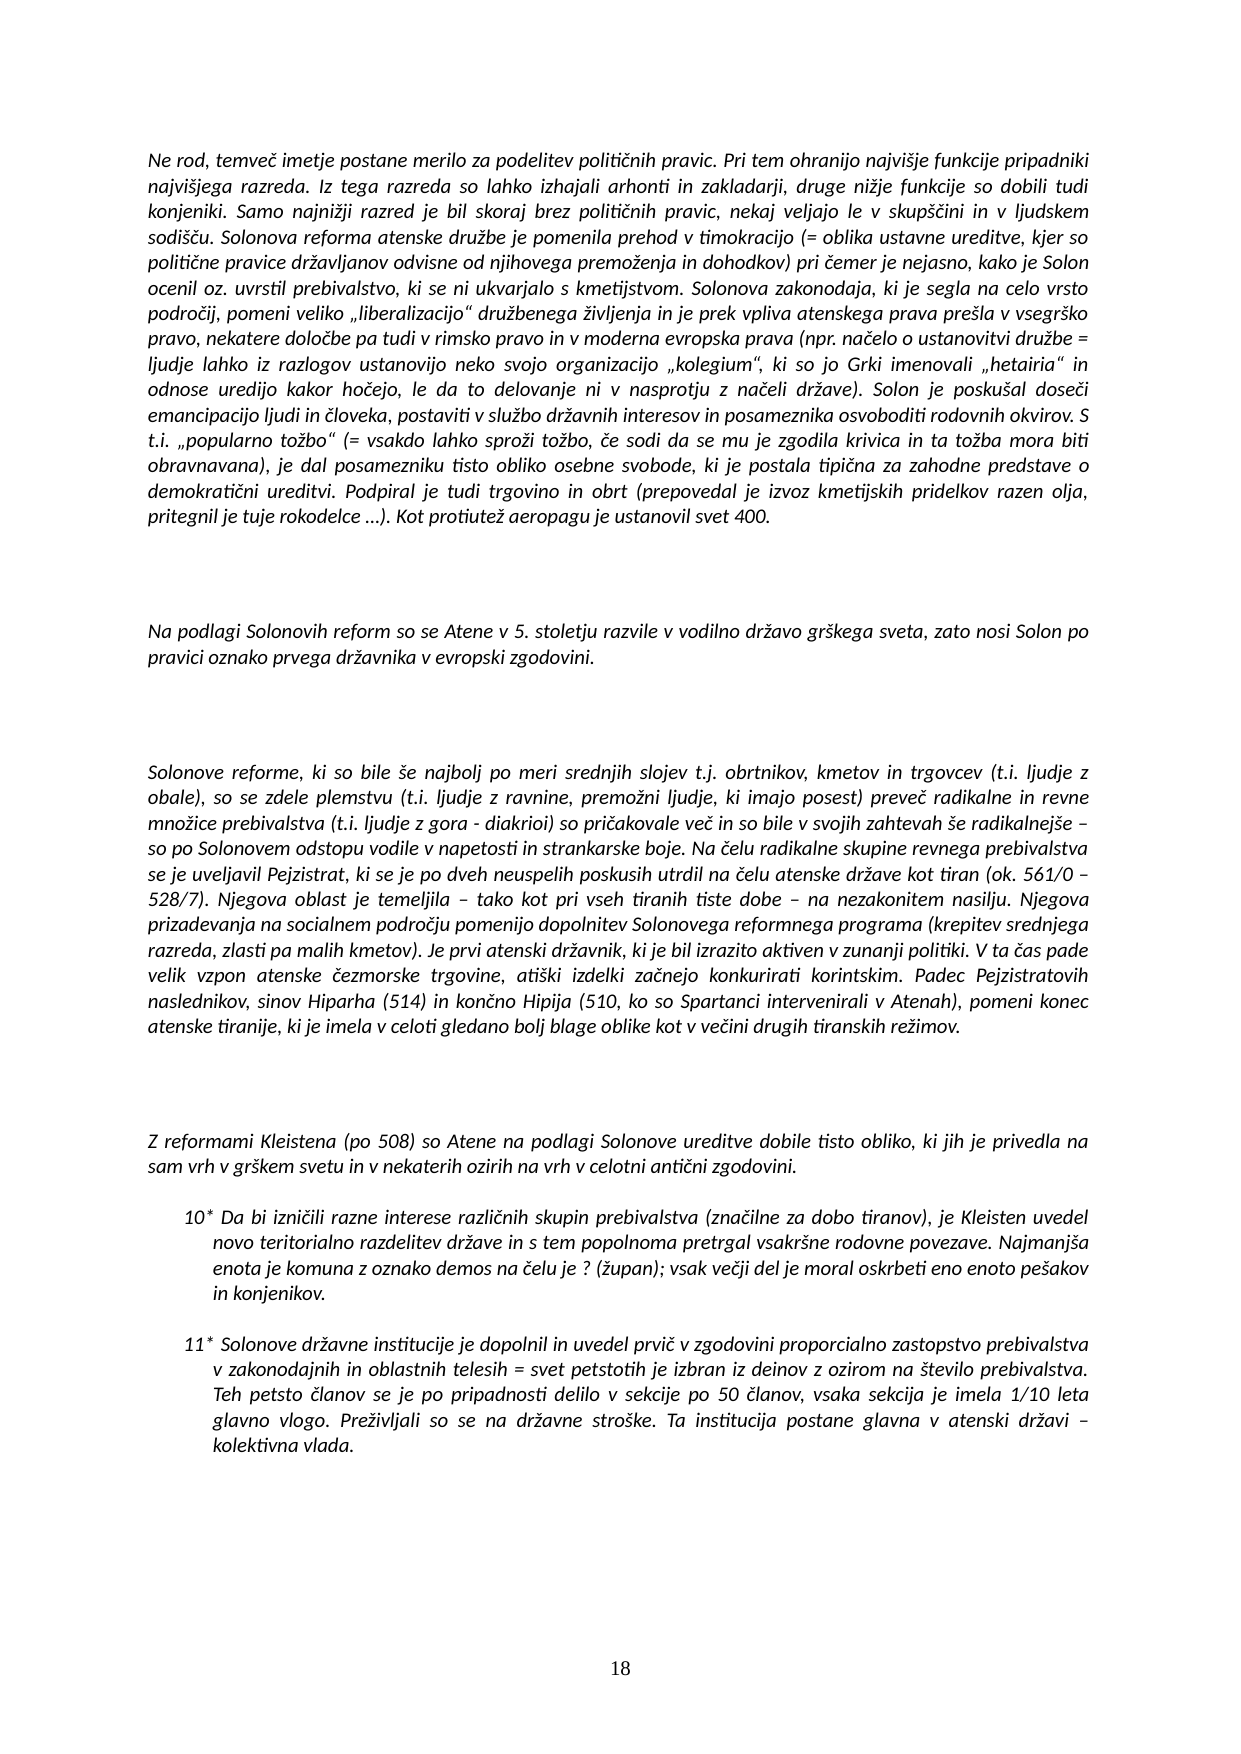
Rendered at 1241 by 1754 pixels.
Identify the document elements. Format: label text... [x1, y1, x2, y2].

subtitle Da bi izničili razne interese različnih skupin prebivalstva (značilne za dobo tiranov), je Kleisten uvedel novo teritorialno razdelitev države in s tem popolnoma pretrgal vsakršne rodovne povezave. Najmanjša enota je komuna z oznako demos na čelu je ? (župan); vsak večji del je moral oskrbeti eno enoto pešakov in konjenikov. [183, 1204, 1093, 1306]
subtitle Ne rod, temveč imetje postane merilo za podelitev političnih pravic. Pri tem ohranijo najvišje funkcije pripadniki najvišjega razreda. Iz tega razreda so lahko izhajali arhonti in zakladarji, druge nižje funkcije so dobili tudi konjeniki. Samo najnižji razred je bil skoraj brez političnih pravic, nekaj veljajo le v skupščini in v ljudskem sodišču. Solonova reforma atenske družbe je pomenila prehod v timokracijo (= oblika ustavne ureditve, kjer so politične pravice državljanov odvisne od njihovega premoženja in dohodkov) pri čemer je nejasno, kako je Solon ocenil oz. uvrstil prebivalstvo, ki se ni ukvarjalo s kmetijstvom. Solonova zakonodaja, ki je segla na celo vrsto področij, pomeni veliko „liberalizacijo“ družbenega življenja in je prek vpliva atenskega prava prešla v vsegrško pravo, nekatere določbe pa tudi v rimsko pravo in v moderna evropska prava (npr. načelo o ustanovitvi družbe = ljudje lahko iz razlogov ustanovijo neko svojo organizacijo „kolegium“, ki so jo Grki imenovali „hetairia“ in odnose uredijo kakor hočejo, le da to delovanje ni v nasprotju z načeli države). Solon je poskušal doseči emancipacijo ljudi in človeka, postaviti v službo državnih interesov in posameznika osvoboditi rodovnih okvirov. S t.i. „popularno tožbo“ (= vsakdo lahko sproži tožbo, če sodi da se mu je zgodila krivica in ta tožba mora biti obravnavana), je dal posamezniku tisto obliko osebne svobode, ki je postala tipična za zahodne predstave o demokratični ureditvi. Podpiral je tudi trgovino in obrt (prepovedal je izvoz kmetijskih pridelkov razen olja, pritegnil je tuje rokodelce …). Kot protiutež aeropagu je ustanovil svet 400. [148, 148, 1093, 529]
subtitle Z reformami Kleistena (po 508) so Atene na podlagi Solonove ureditve dobile tisto obliko, ki jih je privedla na sam vrh v grškem svetu in v nekaterih ozirih na vrh v celotni antični zgodovini. [148, 1128, 1093, 1179]
subtitle Na podlagi Solonovih reform so se Atene v 5. stoletju razvile v vodilno državo grškega sveta, zato nosi Solon po pravici oznako prvega državnika v evropski zgodovini. [148, 618, 1093, 669]
subtitle Solonove reforme, ki so bile še najbolj po meri srednjih slojev t.j. obrtnikov, kmetov in trgovcev (t.i. ljudje z obale), so se zdele plemstvu (t.i. ljudje z ravnine, premožni ljudje, ki imajo posest) preveč radikalne in revne množice prebivalstva (t.i. ljudje z gora - diakrioi) so pričakovale več in so bile v svojih zahtevah še radikalnejše – so po Solonovem odstopu vodile v napetosti in strankarske boje. Na čelu radikalne skupine revnega prebivalstva se je uveljavil Pejzistrat, ki se je po dveh neuspelih poskusih utrdil na čelu atenske države kot tiran (ok. 561/0 – 528/7). Njegova oblast je temeljila – tako kot pri vseh tiranih tiste dobe – na nezakonitem nasilju. Njegova prizadevanja na socialnem področju pomenijo dopolnitev Solonovega reformnega programa (krepitev srednjega razreda, zlasti pa malih kmetov). Je prvi atenski državnik, ki je bil izrazito aktiven v zunanji politiki. V ta čas pade velik vzpon atenske čezmorske trgovine, atiški izdelki začnejo konkurirati korintskim. Padec Pejzistratovih naslednikov, sinov Hiparha (514) in končno Hipija (510, ko so Spartanci intervenirali v Atenah), pomeni konec atenske tiranije, ki je imela v celoti gledano bolj blage oblike kot v večini drugih tiranskih režimov. [148, 759, 1093, 1039]
subtitle Solonove državne institucije je dopolnil in uvedel prvič v zgodovini proporcialno zastopstvo prebivalstva v zakonodajnih in oblastnih telesih = svet petstotih je izbran iz deinov z ozirom na število prebivalstva. Teh petsto članov se je po pripadnosti delilo v sekcije po 50 članov, vsaka sekcija je imela 1/10 leta glavno vlogo. Preživljali so se na državne stroške. Ta institucija postane glavna v atenski državi – kolektivna vlada. [183, 1331, 1093, 1458]
